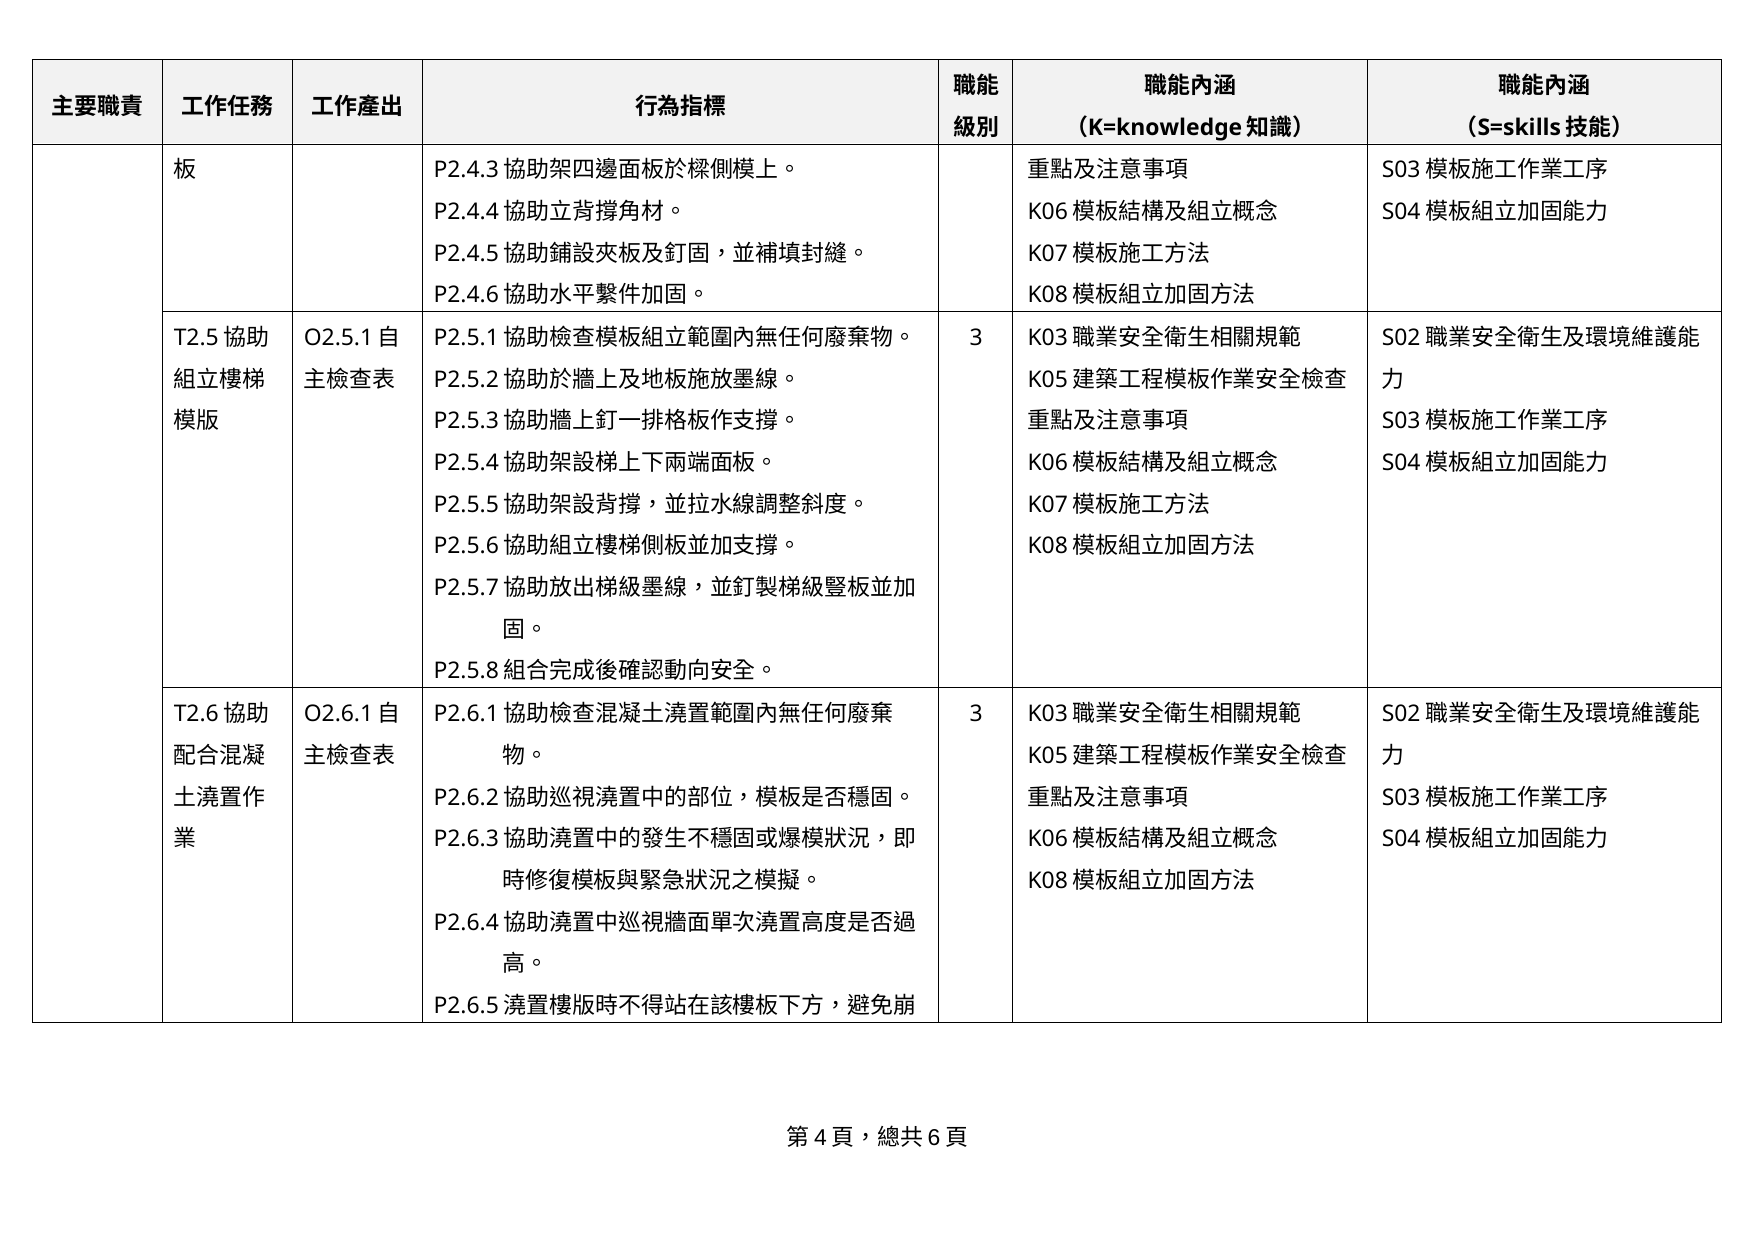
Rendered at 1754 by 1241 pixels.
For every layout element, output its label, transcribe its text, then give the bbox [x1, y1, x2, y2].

table_cell P2.6.1協助檢查混凝土澆置範圍內無任何廢棄物。 P2.6.2協助巡視澆置中的部位，模板是否穩固。 P2.6.3協助澆置中的發生不穩固或爆模狀況，即時修復模板與緊急狀況之模擬。 P2.6.4協助澆置中巡視牆面單次澆置高度是否過高。 P2.6.5澆置樓版時不得站在該樓板下方，避免崩 [423, 688, 938, 1022]
table_cell O2.6.1自主檢查表 [293, 688, 422, 1022]
table_header 行為指標 [423, 60, 938, 143]
table_header 職能內涵 （S=skills技能） [1368, 60, 1721, 143]
table_cell [293, 145, 422, 311]
table_header 工作產出 [293, 60, 422, 143]
table_cell [939, 145, 1012, 311]
table_cell O2.5.1自主檢查表 [293, 312, 422, 687]
table_header 職能級別 [939, 60, 1012, 143]
table_cell 3 [939, 312, 1012, 687]
table_cell P2.4.3協助架四邊面板於樑側模上。 P2.4.4協助立背撐角材。 P2.4.5協助鋪設夾板及釘固，並補填封縫。 P2.4.6協助水平繫件加固。 [423, 145, 938, 311]
table_cell S02職業安全衛生及環境維護能力 S03模板施工作業工序 S04模板組立加固能力 [1368, 688, 1721, 1022]
table_cell T2.5協助組立樓梯模版 [163, 312, 292, 687]
table_cell S03模板施工作業工序 S04模板組立加固能力 [1368, 145, 1721, 311]
table_cell K03職業安全衛生相關規範 K05建築工程模板作業安全檢查重點及注意事項 K06模板結構及組立概念 K07模板施工方法 K08模板組立加固方法 [1013, 312, 1367, 687]
table_cell 板 [163, 145, 292, 311]
table_cell T2.6協助配合混凝土澆置作業 [163, 688, 292, 1022]
table_cell 重點及注意事項 K06模板結構及組立概念 K07模板施工方法 K08模板組立加固方法 [1013, 145, 1367, 311]
table_header 職能內涵 （K=knowledge知識） [1013, 60, 1367, 143]
table_cell K03職業安全衛生相關規範 K05建築工程模板作業安全檢查重點及注意事項 K06模板結構及組立概念 K08模板組立加固方法 [1013, 688, 1367, 1022]
table_cell S02職業安全衛生及環境維護能力 S03模板施工作業工序 S04模板組立加固能力 [1368, 312, 1721, 687]
table_cell [33, 145, 162, 1022]
table_header 工作任務 [163, 60, 292, 143]
table_cell P2.5.1協助檢查模板組立範圍內無任何廢棄物。 P2.5.2協助於牆上及地板施放墨線。 P2.5.3協助牆上釘一排格板作支撐。 P2.5.4協助架設梯上下兩端面板。 P2.5.5協助架設背撐，並拉水線調整斜度。 P2.5.6協助組立樓梯側板並加支撐。 P2.5.7協助放出梯級墨線，並釘製梯級豎板並加固。 P2.5.8組合完成後確認動向安全。 [423, 312, 938, 687]
table_cell 3 [939, 688, 1012, 1022]
table_header 主要職責 [33, 60, 162, 143]
